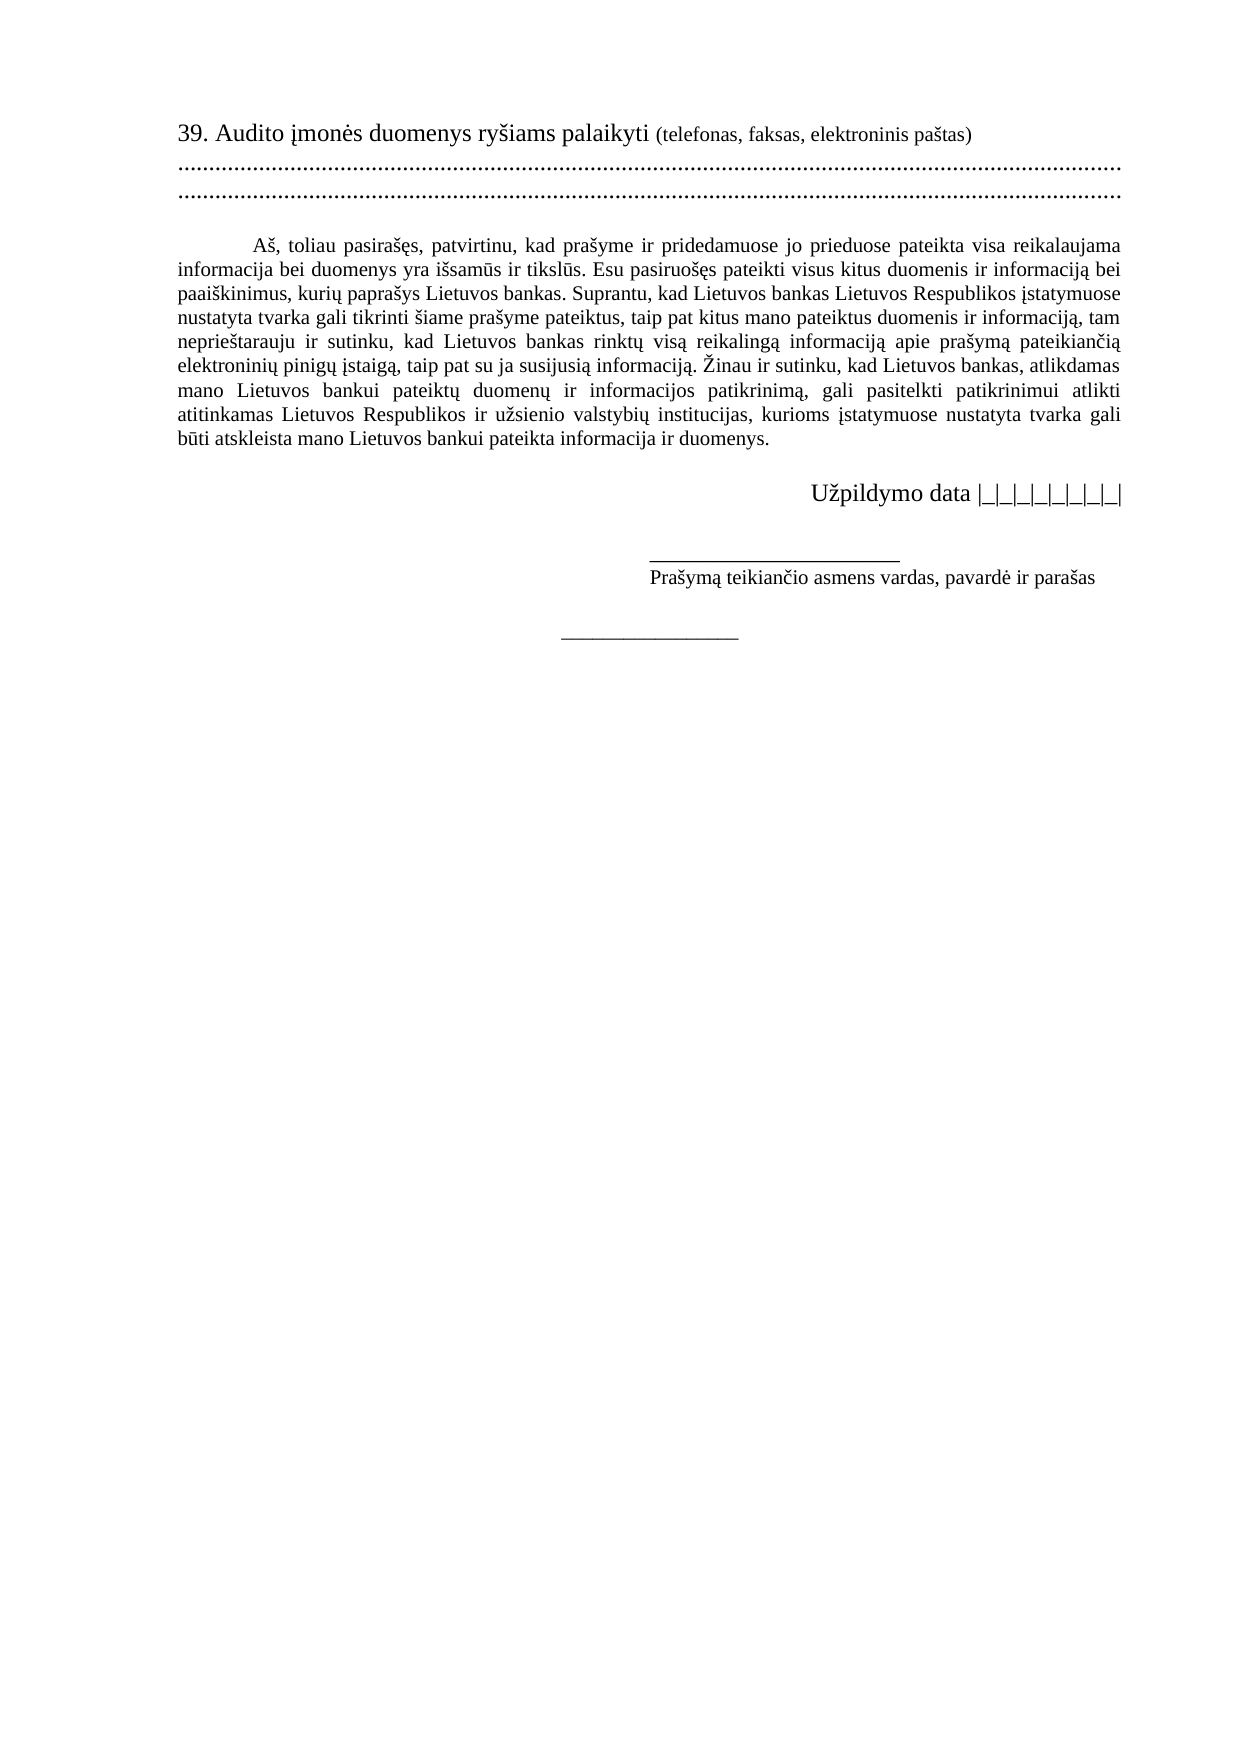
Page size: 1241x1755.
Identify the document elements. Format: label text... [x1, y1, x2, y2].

text Aš, toliau pasirašęs, patvirtinu, kad prašyme ir pridedamuose jo prieduose pateikta visa reikalaujama informacija bei duomenys yra išsamūs ir tikslūs. Esu pasiruošęs pateikti visus kitus duomenis ir informaciją bei paaiškinimus, kurių paprašys Lietuvos bankas. Suprantu, kad Lietuvos bankas Lietuvos Respublikos įstatymuose nustatyta tvarka gali tikrinti šiame prašyme pateiktus, taip pat kitus mano pateiktus duomenis ir informaciją, tam neprieštarauju ir sutinku, kad Lietuvos bankas rinktų visą reikalingą informaciją apie prašymą pateikiančią elektroninių pinigų įstaigą, taip pat su ja susijusią informaciją. Žinau ir sutinku, kad Lietuvos bankas, atlikdamas mano Lietuvos bankui pateiktų duomenų ir informacijos patikrinimą, gali pasitelkti patikrinimui atlikti atitinkamas Lietuvos Respublikos ir užsienio valstybių institucijas, kurioms įstatymuose nustatyta tvarka gali būti atskleista mano Lietuvos bankui pateikta informacija ir duomenys. [177, 233, 1122, 450]
text _________________ [177, 617, 1122, 642]
text ____________________ [649, 536, 1122, 565]
text Prašymą teikiančio asmens vardas, pavardė ir parašas [649, 565, 1122, 589]
text ... [177, 147, 1122, 176]
text ... [177, 176, 1122, 204]
text 39. Audito įmonės duomenys ryšiams palaikyti (telefonas, faksas, elektroninis paštas) [177, 118, 1122, 147]
text Užpildymo data |_|_|_|_|_|_|_|_| [177, 478, 1122, 507]
